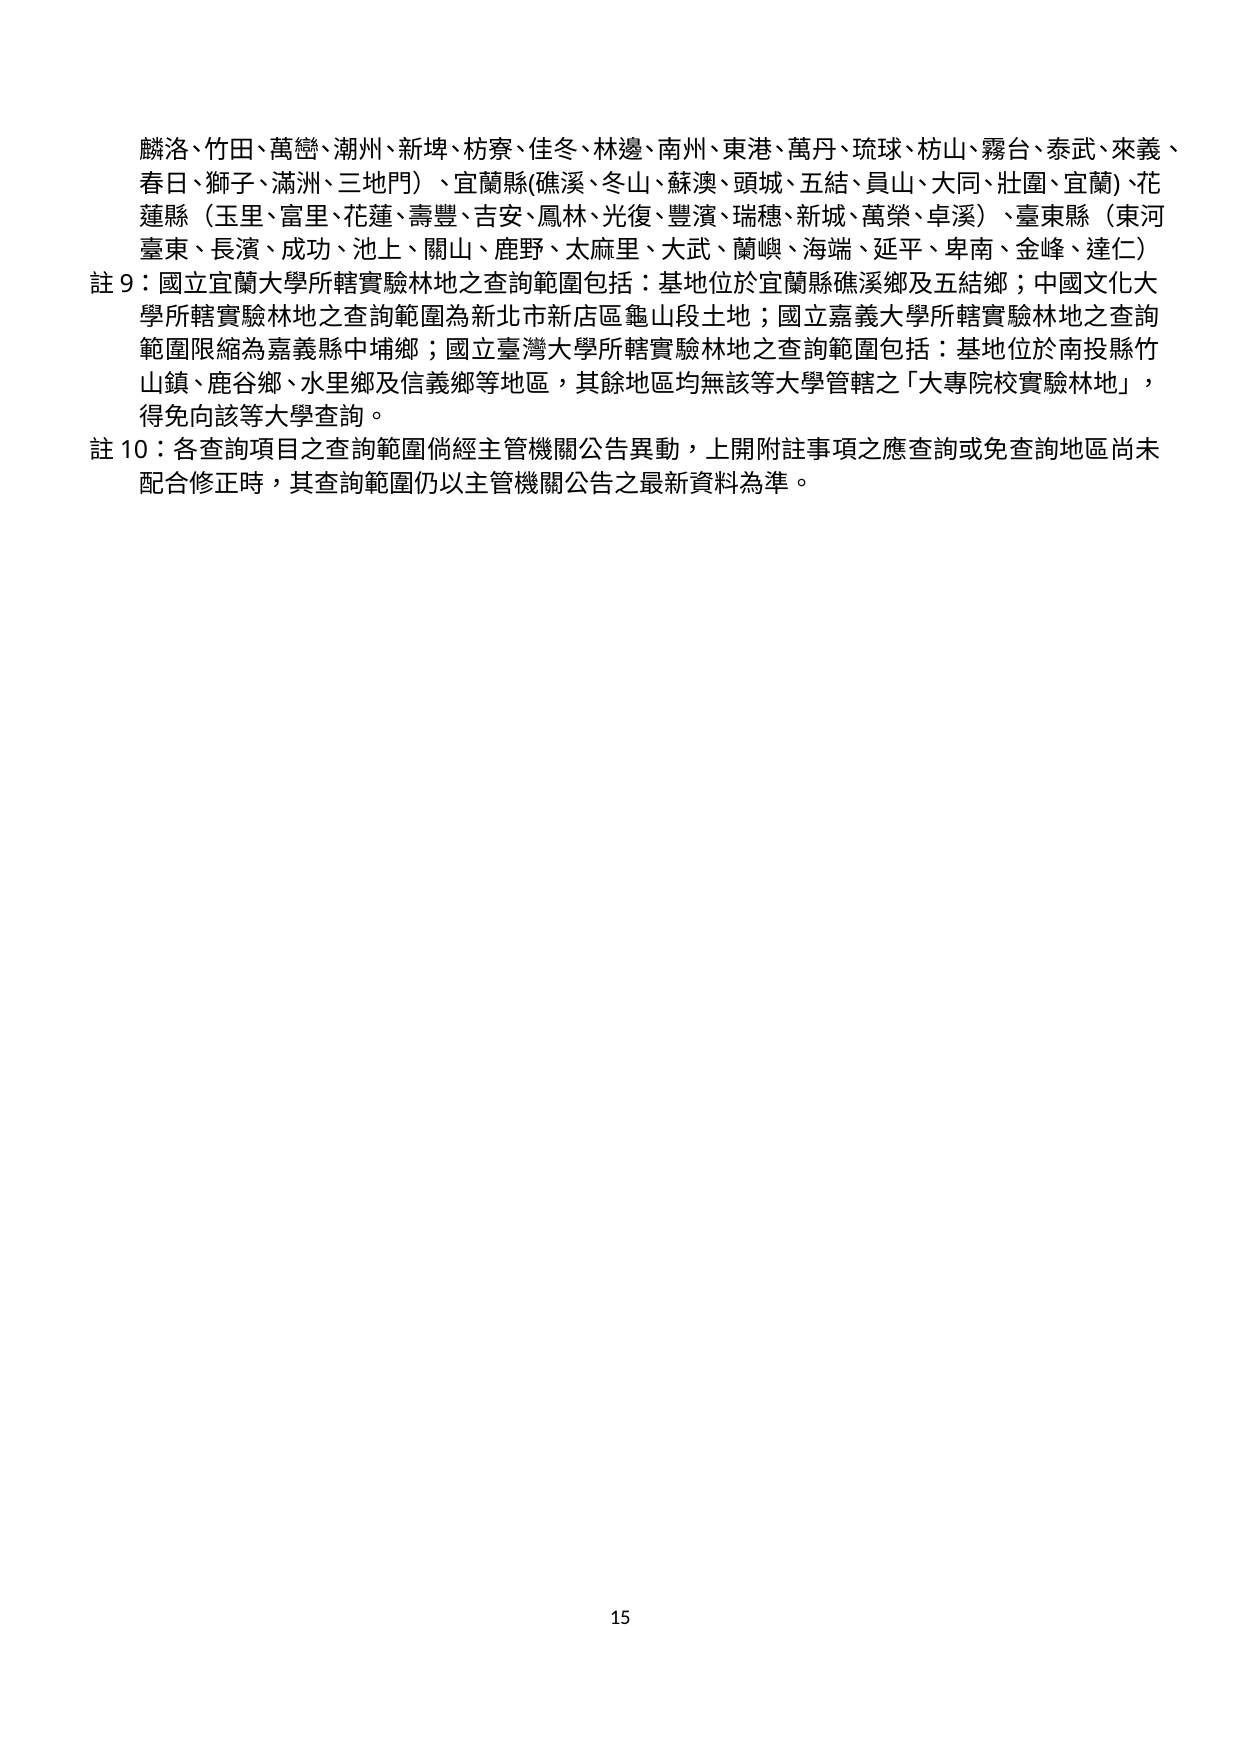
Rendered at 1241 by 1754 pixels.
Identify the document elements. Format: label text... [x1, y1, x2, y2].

text 註8：水庫蓄水範圍免查詢區域包括：基地位於基隆市(中正、信義、仁愛、中山、七堵)、臺北市(全區)、新北市（三重、永和、新莊、土城、汐止、淡水、林口、板橋、石門、八里、五股、蘆洲、泰山、中和、深坑、金山、三芝、萬里、瑞芳、平溪、雙溪、貢寮）、桃園縣（中壢、大園、新屋、楊梅、桃園、蘆竹、八德、平鎮、觀音、龜山）、新竹縣（尖石、五峰、新豐、湖口、新埔、芎林）、新竹市（全區）、苗栗縣（苗栗、苑裡、通宵、竹南、後龍、公館、銅鑼、南庄、西湖、獅潭）、臺中市（南區、東區、中區、西區、北區、南屯、北屯、西屯、豐原、大里、太平、大甲、清水、梧棲、沙鹿、神岡、大雅、潭子、后里、外埔、大安、龍井、大肚、烏日、霧峰、新社）、彰化縣（全區）、南投縣（埔里、南投、名間、草屯、國姓、中寮、信義）、雲林縣（斗南、虎尾、西螺、土庫、北港、大埤、莿桐、二崙、崙背、麥寮、東勢、褒忠、台西、元長、四湖、水林）、嘉義市(西區)、嘉義縣（東石、布袋、義竹、朴子、鹿草、六腳、太保、新港、溪口、大林、梅山、竹崎、中埔、阿里山）、臺南市（安南、安平、東區、西區、南區、北區、中區、新營、西港、七股、佳里、麻豆、將軍、北門、學甲、鹽水、後壁、下營、善化、安定、新市、永康、仁德、歸仁、關廟、龍崎、左鎮、玉井）、高雄市（苓雅、前金、鹽埕、前鎮、楠梓、左營、三民、新興、旗津、鼓山、鳳山、茂林、六龜、那瑪夏、桃源、橋頭、梓官、彌陀、永安、茄萣、湖內、路竹、阿蓮、大寮、大社、旗山、內門、杉林）、屏東縣（里港、瑪家、車城、高樹、鹽埔、長治、內埔、麟洛、竹田、萬巒、潮州、新埤、枋寮、佳冬、林邊、南州、東港、萬丹、琉球、枋山、霧台、泰武、來義、春日、獅子、滿洲、三地門）、宜蘭縣(礁溪、冬山、蘇澳、頭城、五結、員山、大同、壯圍、宜蘭)、花蓮縣（玉里、富里、花蓮、壽豐、吉安、鳳林、光復、豐濱、瑞穗、新城、萬榮、卓溪）、臺東縣（東河、臺東、長濱、成功、池上、關山、鹿野、太麻里、大武、蘭嶼、海端、延平、卑南、金峰、達仁） [89, 132, 1161, 266]
text 註9：國立宜蘭大學所轄實驗林地之查詢範圍包括：基地位於宜蘭縣礁溪鄉及五結鄉；中國文化大學所轄實驗林地之查詢範圍為新北市新店區龜山段土地；國立嘉義大學所轄實驗林地之查詢範圍限縮為嘉義縣中埔鄉；國立臺灣大學所轄實驗林地之查詢範圍包括：基地位於南投縣竹山鎮、鹿谷鄉、水里鄉及信義鄉等地區，其餘地區均無該等大學管轄之「大專院校實驗林地」，得免向該等大學查詢。 [89, 266, 1161, 432]
text 註10：各查詢項目之查詢範圍倘經主管機關公告異動，上開附註事項之應查詢或免查詢地區尚未配合修正時，其查詢範圍仍以主管機關公告之最新資料為準。 [89, 432, 1161, 499]
